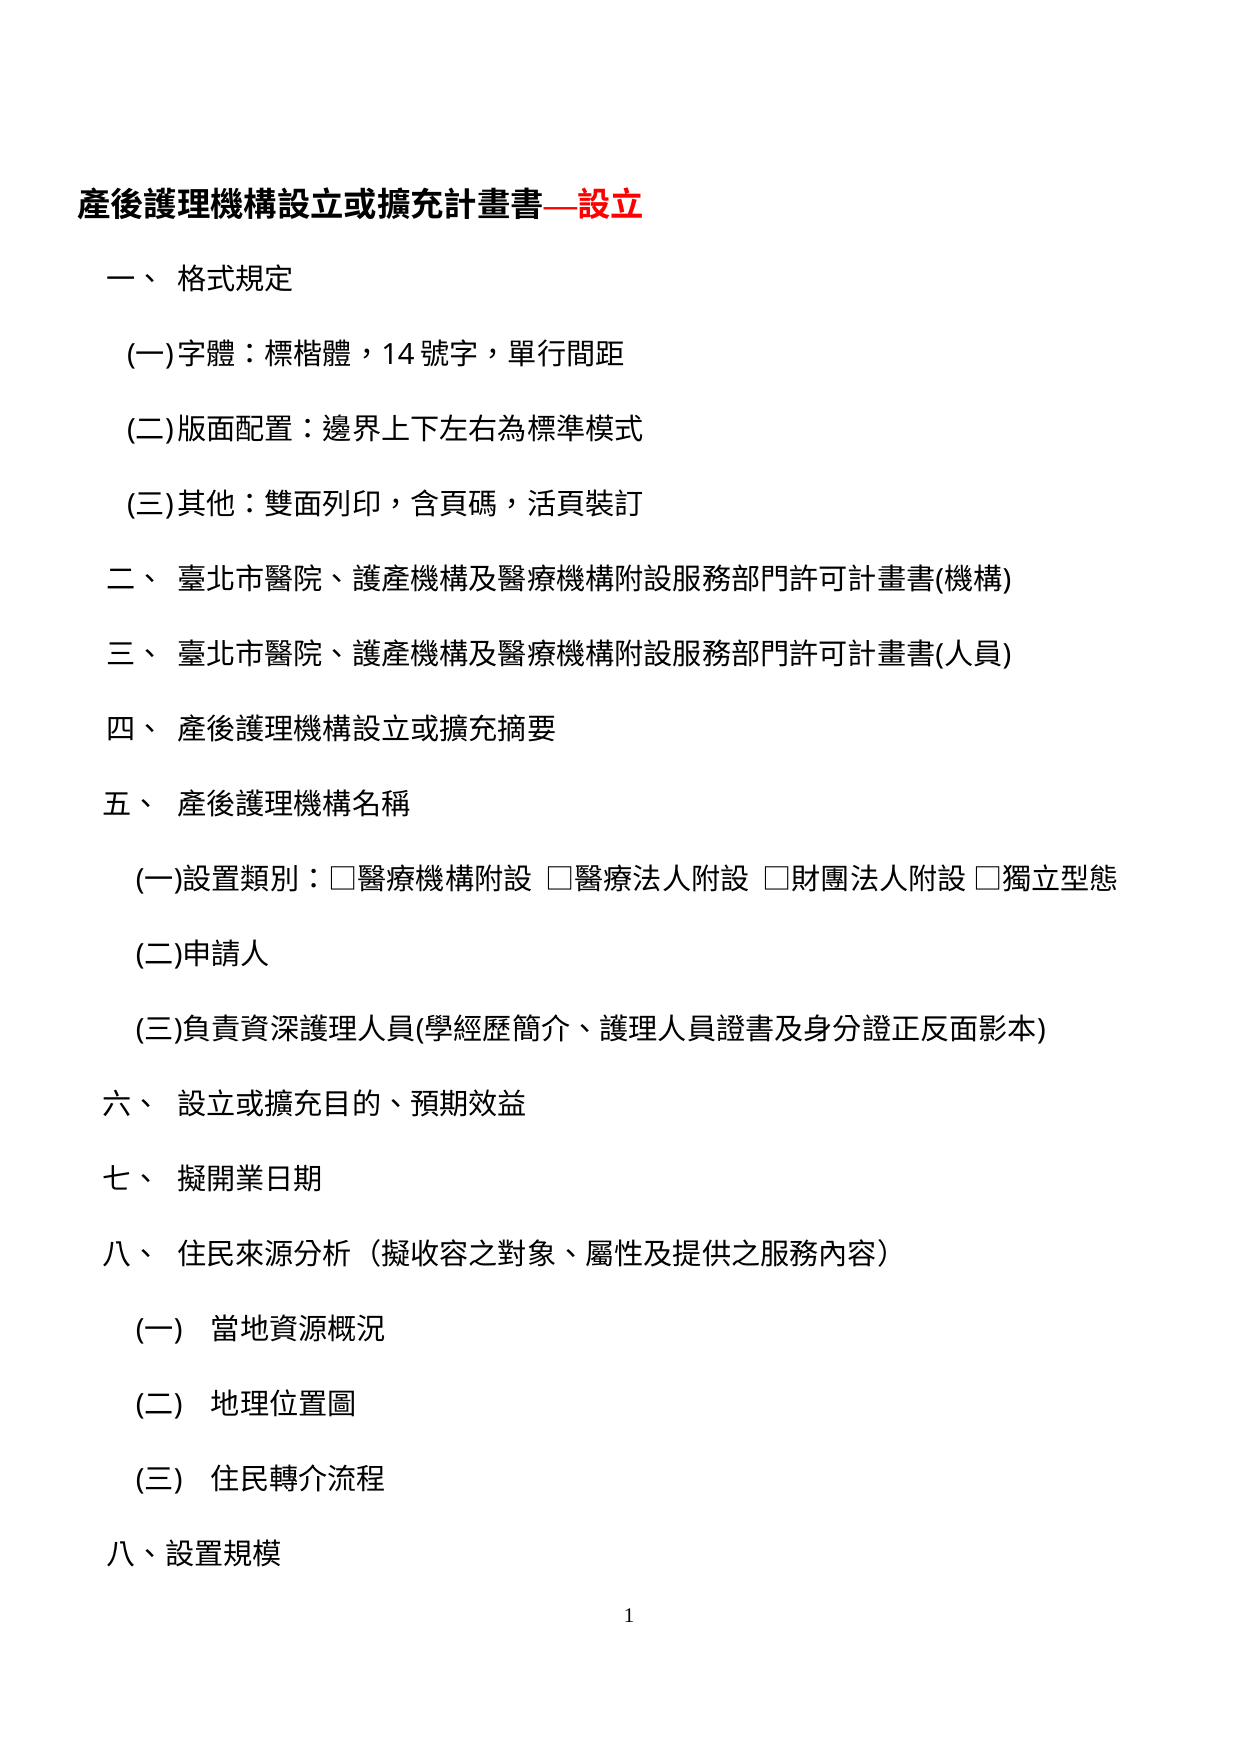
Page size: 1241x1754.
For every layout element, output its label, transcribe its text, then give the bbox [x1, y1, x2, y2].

list 設立或擴充目的、預期效益 [102, 1064, 1181, 1139]
list 住民來源分析（擬收容之對象、屬性及提供之服務內容） [102, 1214, 1181, 1289]
list 臺北市醫院、護產機構及醫療機構附設服務部門許可計畫書(機構) [106, 539, 1181, 614]
list 住民轉介流程 [136, 1439, 1181, 1514]
list 產後護理機構設立或擴充摘要 [106, 689, 1181, 764]
text (一)設置類別：□醫療機構附設 □醫療法人附設 □財團法人附設 □獨立型態 [136, 839, 1181, 914]
list 版面配置：邊界上下左右為標準模式 [127, 389, 1181, 464]
list 臺北市醫院、護產機構及醫療機構附設服務部門許可計畫書(人員) [106, 614, 1181, 689]
text (二)申請人 [136, 914, 1181, 989]
list 擬開業日期 [102, 1139, 1181, 1214]
list 字體：標楷體，14號字，單行間距 [127, 314, 1181, 389]
list 產後護理機構名稱 [102, 764, 1181, 839]
list 當地資源概況 [136, 1289, 1181, 1364]
list 其他：雙面列印，含頁碼，活頁裝訂 [127, 464, 1181, 539]
list 地理位置圖 [136, 1364, 1181, 1439]
text (三)負責資深護理人員(學經歷簡介、護理人員證書及身分證正反面影本) [136, 989, 1181, 1064]
text 產後護理機構設立或擴充計畫書—設立 [77, 164, 1181, 239]
list 設置規模 [106, 1514, 1181, 1589]
list 格式規定 [106, 239, 1181, 314]
